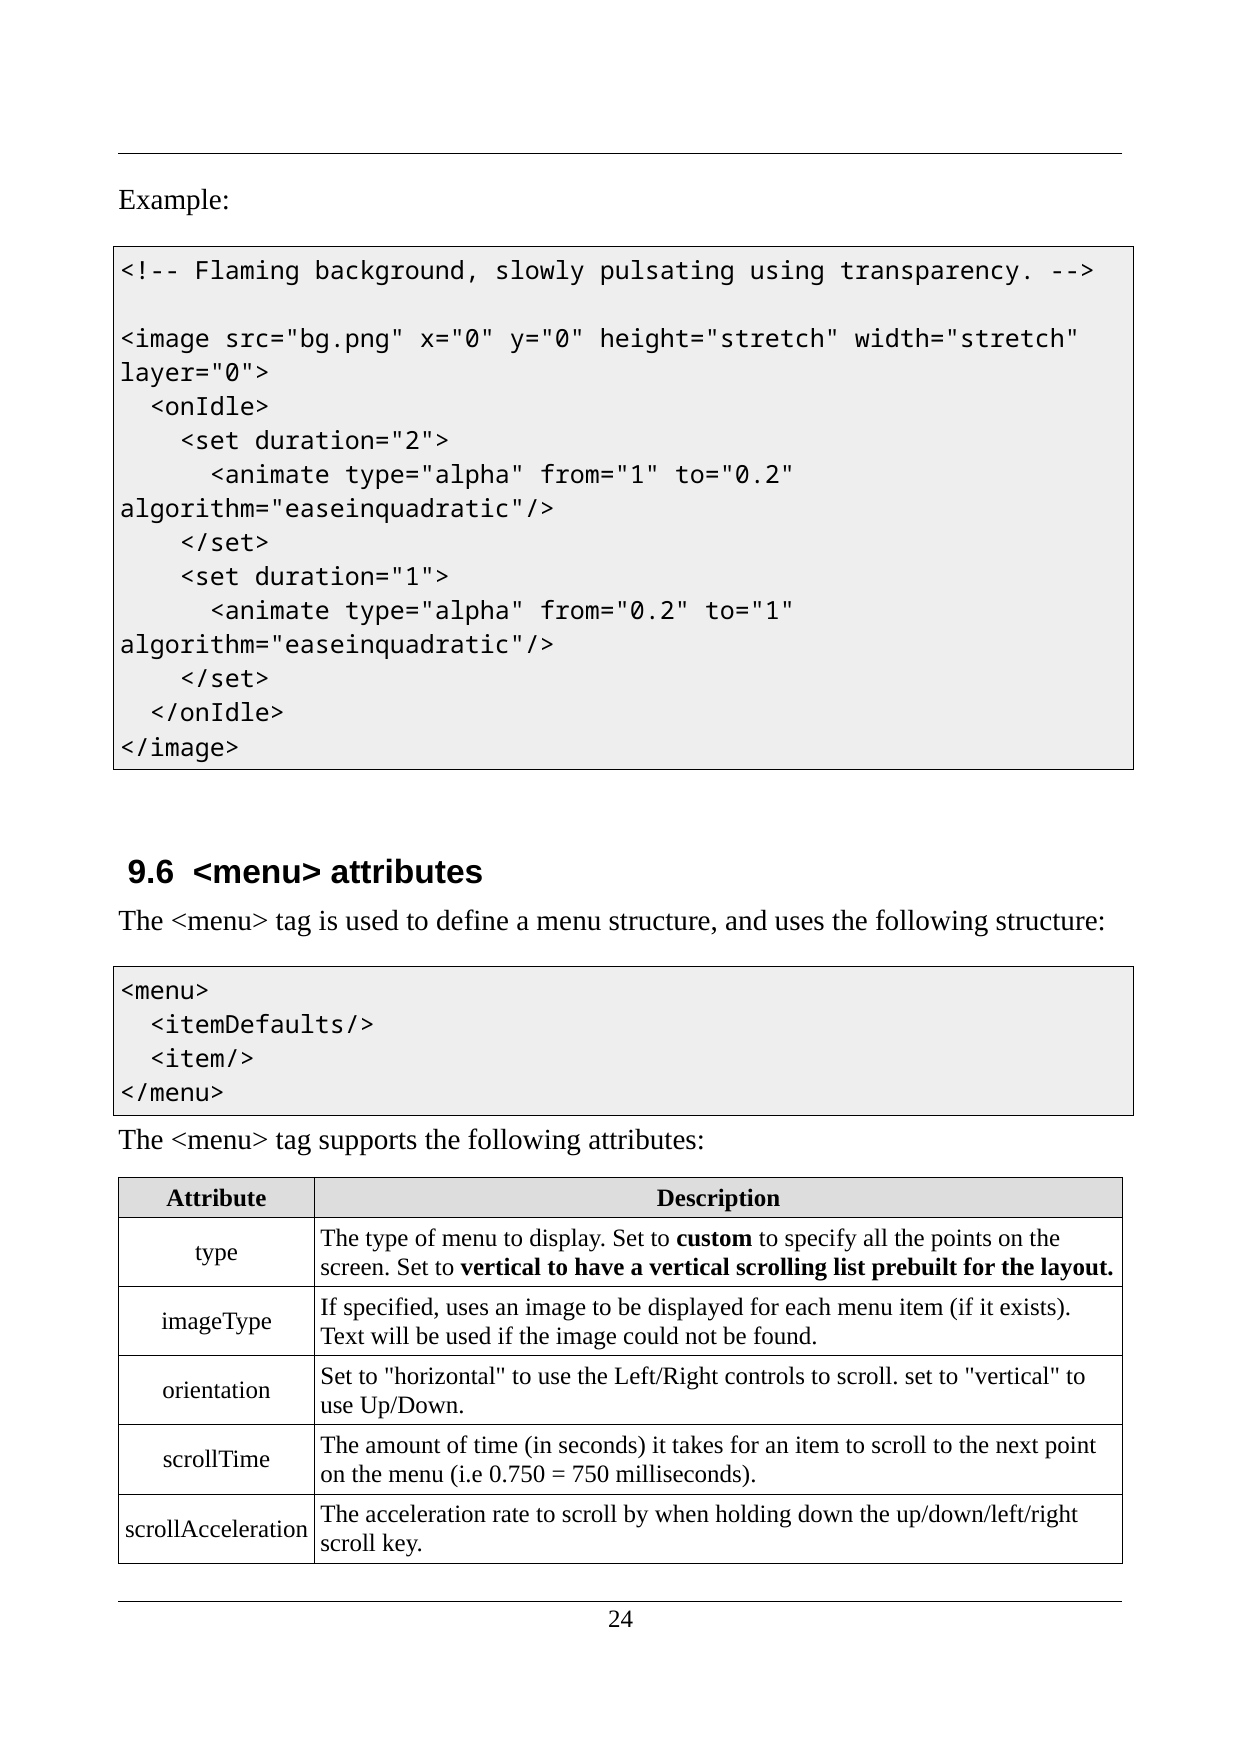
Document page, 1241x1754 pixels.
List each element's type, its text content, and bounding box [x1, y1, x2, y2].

table_header Attribute [119, 1178, 314, 1217]
subtitle <menu> attributes [118, 852, 1122, 891]
table_cell The type of menu to display. Set to custom to specify all the points on the screen. Set to vertical to have a vertical scrolling list prebuilt for the layout. [315, 1218, 1122, 1286]
table_cell imageType [119, 1287, 314, 1355]
text Example: [118, 182, 1122, 216]
table_cell The amount of time (in seconds) it takes for an item to scroll to the next point on the menu (i.e 0.750 = 750 milliseconds). [315, 1425, 1122, 1493]
text The <menu> tag supports the following attributes: [118, 1116, 1122, 1156]
table_cell scrollTime [119, 1425, 314, 1493]
table_cell type [119, 1218, 314, 1286]
table_header Description [315, 1178, 1122, 1217]
table_cell If specified, uses an image to be displayed for each menu item (if it exists). Text will be used if the image could not be found. [315, 1287, 1122, 1355]
table_cell orientation [119, 1356, 314, 1424]
table_cell Set to "horizontal" to use the Left/Right controls to scroll. set to "vertical" to use Up/Down. [315, 1356, 1122, 1424]
text The <menu> tag is used to define a menu structure, and uses the following structure: [118, 903, 1122, 937]
text [118, 958, 1122, 966]
table_cell scrollAcceleration [119, 1495, 314, 1562]
table_cell The acceleration rate to scroll by when holding down the up/down/left/right scroll key. [315, 1495, 1122, 1562]
